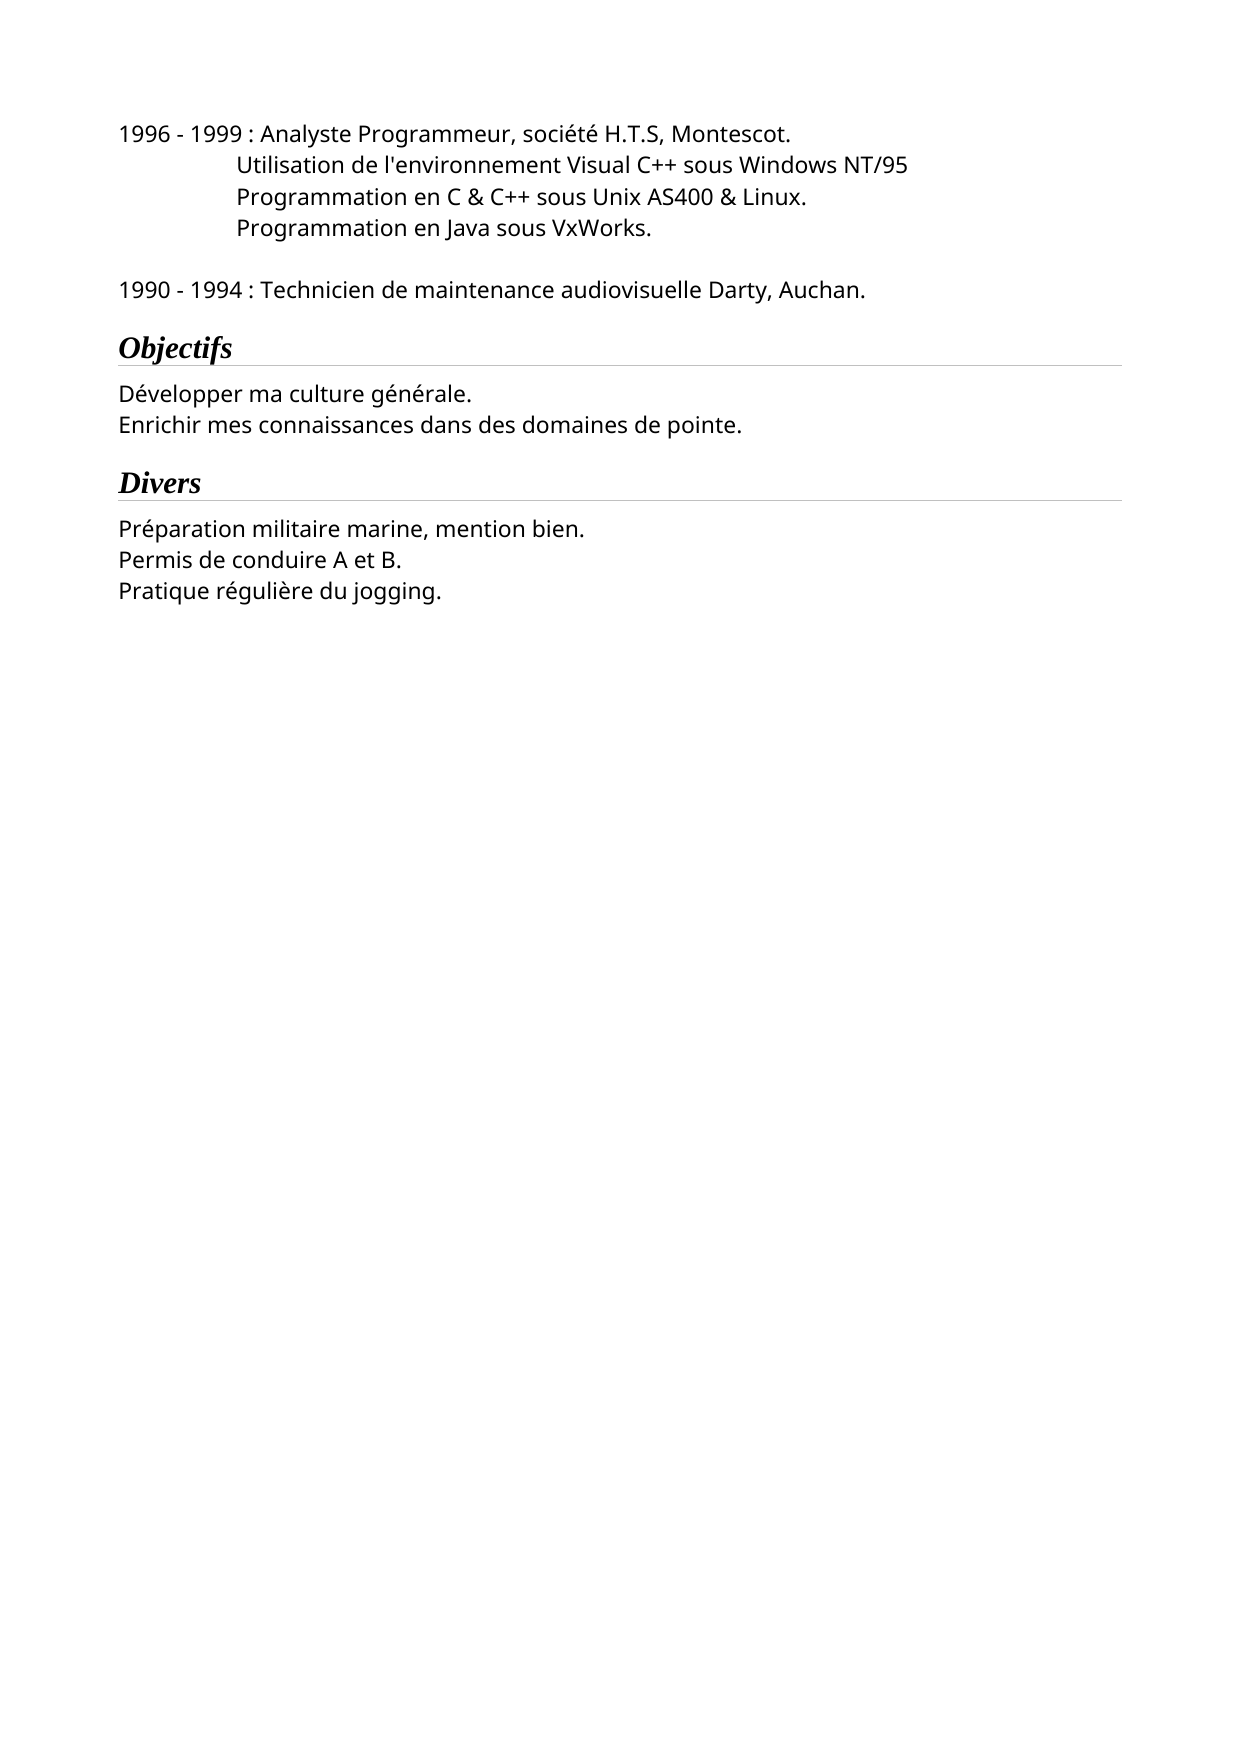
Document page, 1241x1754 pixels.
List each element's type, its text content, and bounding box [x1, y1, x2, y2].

text Développer ma culture générale. [118, 378, 1122, 409]
subtitle Divers [118, 465, 1122, 500]
text Permis de conduire A et B. [118, 544, 1122, 575]
text Pratique régulière du jogging. [118, 575, 1122, 606]
text Enrichir mes connaissances dans des domaines de pointe. [118, 409, 1122, 440]
text 1990 - 1994 : Technicien de maintenance audiovisuelle Darty, Auchan. [118, 274, 1122, 306]
text Préparation militaire marine, mention bien. [118, 512, 1122, 544]
text Programmation en Java sous VxWorks. [118, 212, 1122, 243]
text 1996 - 1999 : Analyste Programmeur, société H.T.S, Montescot. [118, 118, 1122, 149]
subtitle Objectifs [118, 331, 1122, 365]
text Utilisation de l'environnement Visual C++ sous Windows NT/95 [118, 149, 1122, 181]
text Programmation en C & C++ sous Unix AS400 & Linux. [118, 181, 1122, 212]
